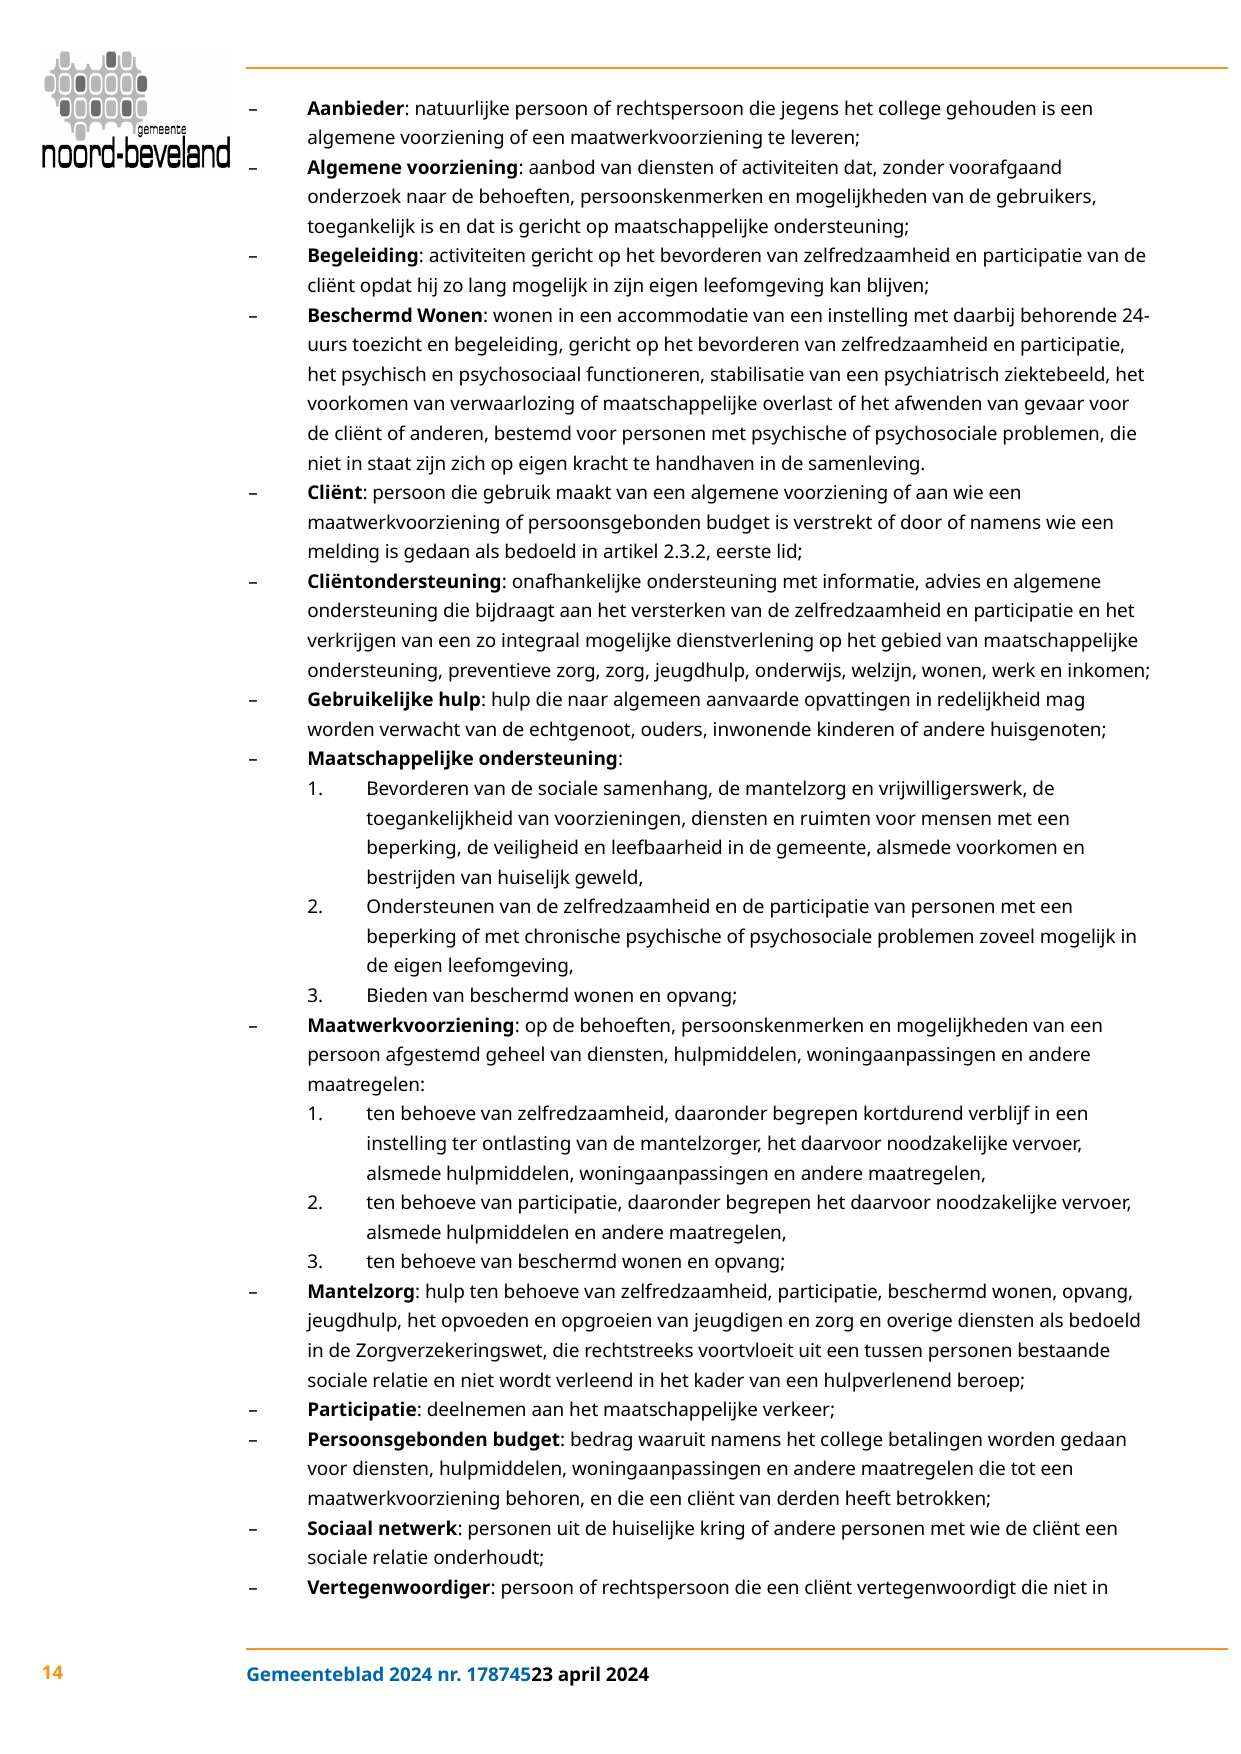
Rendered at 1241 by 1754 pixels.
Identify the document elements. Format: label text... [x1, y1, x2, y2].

list Cliëntondersteuning: onafhankelijke ondersteuning met informatie, advies en algemene ondersteuning die bijdraagt aan het versterken van de zelfredzaamheid en participatie en het verkrijgen van een zo integraal mogelijke dienstverlening op het gebied van maatschappelijke ondersteuning, preventieve zorg, zorg, jeugdhulp, onderwijs, welzijn, wonen, werk en inkomen; [248, 568, 1152, 683]
picture [41, 47, 231, 172]
list ten behoeve van zelfredzaamheid, daaronder begrepen kortdurend verblijf in een instelling ter ontlasting van de mantelzorger, het daarvoor noodzakelijke vervoer, alsmede hulpmiddelen, woningaanpassingen en andere maatregelen, [307, 1101, 1152, 1186]
list ten behoeve van beschermd wonen en opvang; [307, 1248, 1152, 1274]
list Sociaal netwerk: personen uit de huiselijke kring of andere personen met wie de cliënt een sociale relatie onderhoudt; [248, 1515, 1152, 1570]
list Aanbieder: natuurlijke persoon of rechtspersoon die jegens het college gehouden is een algemene voorziening of een maatwerkvoorziening te leveren; [248, 95, 1152, 150]
list Participatie: deelnemen aan het maatschappelijke verkeer; [248, 1396, 1152, 1422]
list Persoonsgebonden budget: bedrag waaruit namens het college betalingen worden gedaan voor diensten, hulpmiddelen, woningaanpassingen en andere maatregelen die tot een maatwerkvoorziening behoren, en die een cliënt van derden heeft betrokken; [248, 1426, 1152, 1511]
list Maatschappelijke ondersteuning: [248, 746, 1152, 771]
list Ondersteunen van de zelfredzaamheid en de participatie van personen met een beperking of met chronische psychische of psychosociale problemen zoveel mogelijk in de eigen leefomgeving, [307, 893, 1152, 978]
list Cliënt: persoon die gebruik maakt van een algemene voorziening of aan wie een maatwerkvoorziening of persoonsgebonden budget is verstrekt of door of namens wie een melding is gedaan als bedoeld in artikel 2.3.2, eerste lid; [248, 479, 1152, 564]
list Begeleiding: activiteiten gericht op het bevorderen van zelfredzaamheid en participatie van de cliënt opdat hij zo lang mogelijk in zijn eigen leefomgeving kan blijven; [248, 243, 1152, 298]
list Algemene voorziening: aanbod van diensten of activiteiten dat, zonder voorafgaand onderzoek naar de behoeften, persoonskenmerken en mogelijkheden van de gebruikers, toegankelijk is en dat is gericht op maatschappelijke ondersteuning; [248, 154, 1152, 239]
list Beschermd Wonen: wonen in een accommodatie van een instelling met daarbij behorende 24-uurs toezicht en begeleiding, gericht op het bevorderen van zelfredzaamheid en participatie, het psychisch en psychosociaal functioneren, stabilisatie van een psychiatrisch ziektebeeld, het voorkomen van verwaarlozing of maatschappelijke overlast of het afwenden van gevaar voor de cliënt of anderen, bestemd voor personen met psychische of psychosociale problemen, die niet in staat zijn zich op eigen kracht te handhaven in de samenleving. [248, 302, 1152, 476]
list Maatwerkvoorziening: op de behoeften, persoonskenmerken en mogelijkheden van een persoon afgestemd geheel van diensten, hulpmiddelen, woningaanpassingen en andere maatregelen: [248, 1012, 1152, 1097]
list Gebruikelijke hulp: hulp die naar algemeen aanvaarde opvattingen in redelijkheid mag worden verwacht van de echtgenoot, ouders, inwonende kinderen of andere huisgenoten; [248, 686, 1152, 742]
list ten behoeve van participatie, daaronder begrepen het daarvoor noodzakelijke vervoer, alsmede hulpmiddelen en andere maatregelen, [307, 1189, 1152, 1245]
list Bevorderen van de sociale samenhang, de mantelzorg en vrijwilligerswerk, de toegankelijkheid van voorzieningen, diensten en ruimten voor mensen met een beperking, de veiligheid en leefbaarheid in de gemeente, alsmede voorkomen en bestrijden van huiselijk geweld, [307, 775, 1152, 890]
list Bieden van beschermd wonen en opvang; [307, 982, 1152, 1008]
list Mantelzorg: hulp ten behoeve van zelfredzaamheid, participatie, beschermd wonen, opvang, jeugdhulp, het opvoeden en opgroeien van jeugdigen en zorg en overige diensten als bedoeld in de Zorgverzekeringswet, die rechtstreeks voortvloeit uit een tussen personen bestaande sociale relatie en niet wordt verleend in het kader van een hulpverlenend beroep; [248, 1278, 1152, 1393]
list Vertegenwoordiger: persoon of rechtspersoon die een cliënt vertegenwoordigt die niet in [248, 1574, 1152, 1600]
